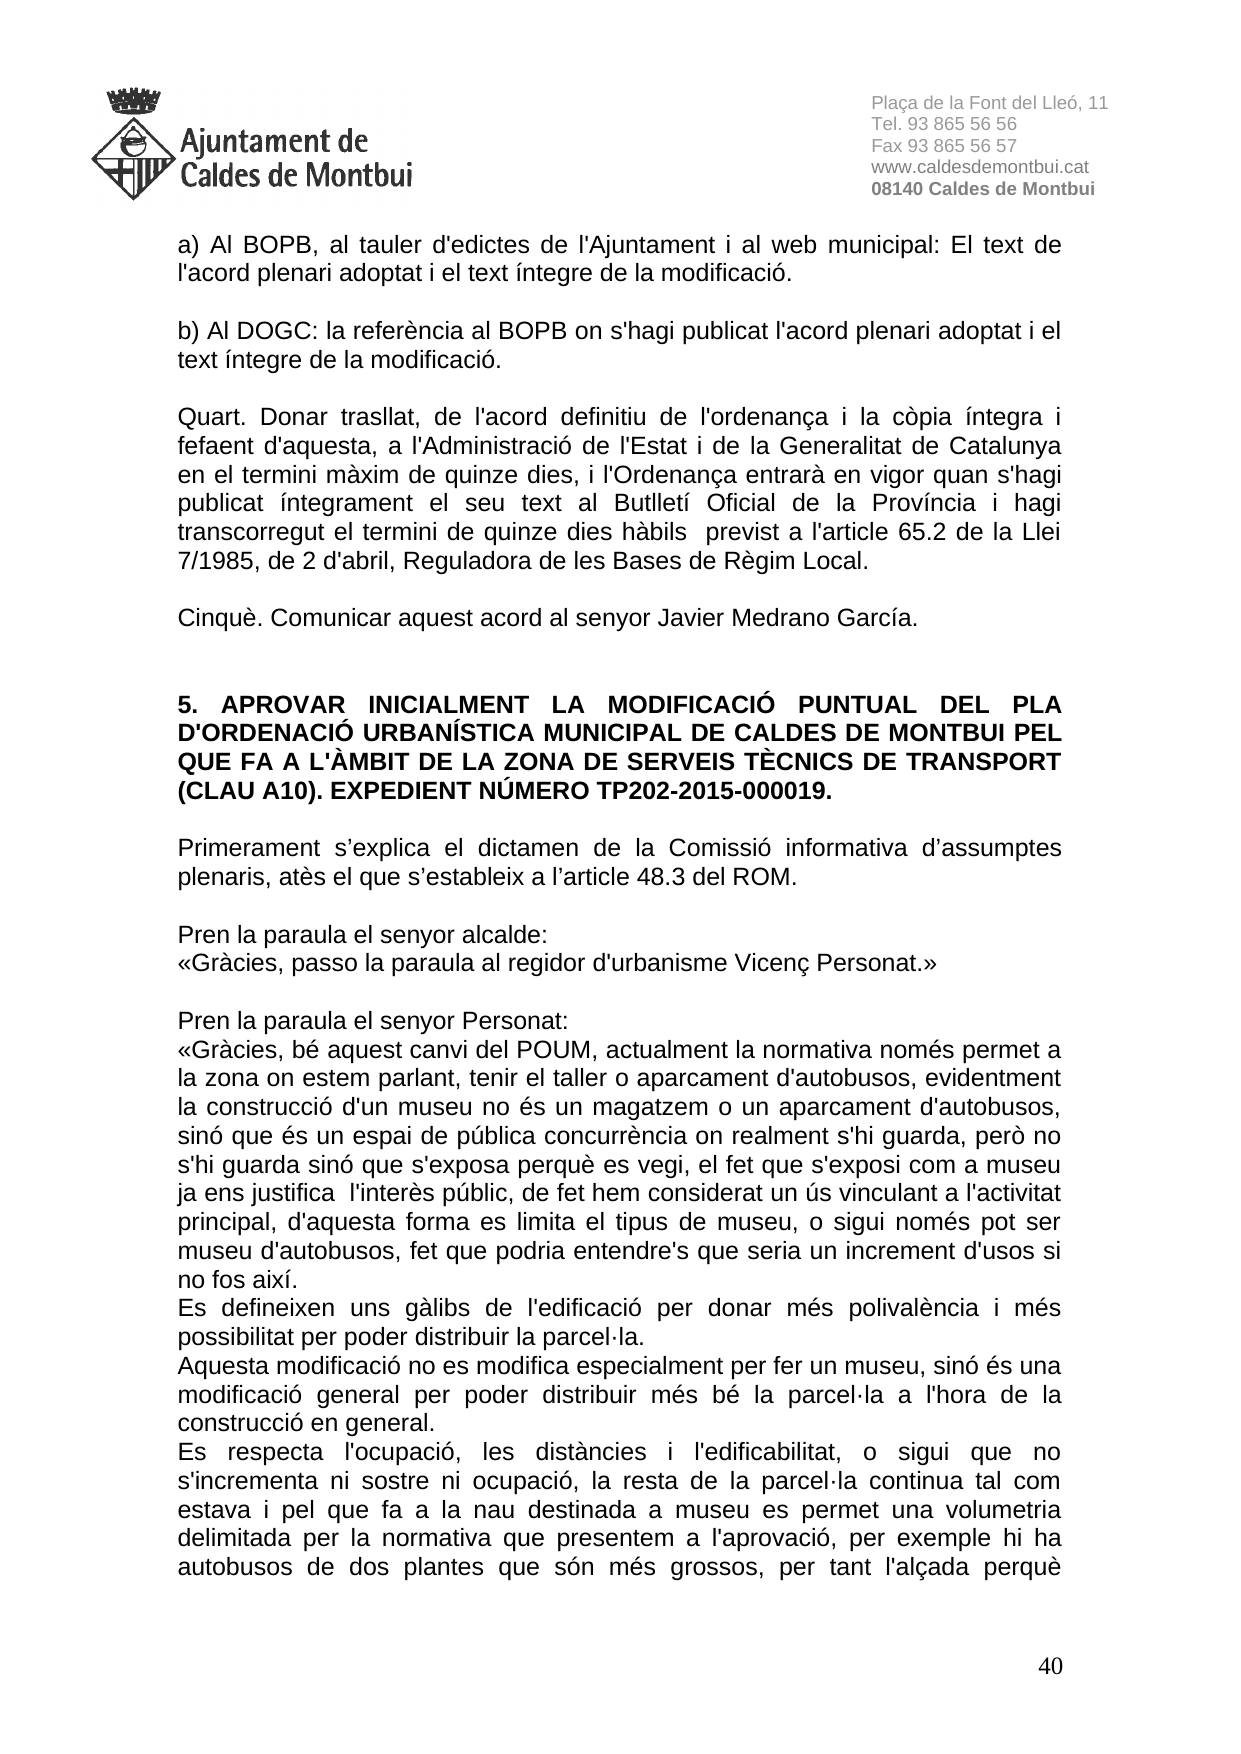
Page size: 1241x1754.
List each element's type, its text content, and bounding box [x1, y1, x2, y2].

text «Gràcies, bé aquest canvi del POUM, actualment la normativa només permet a la zona on estem parlant, tenir el taller o aparcament d'autobusos, evidentment la construcció d'un museu no és un magatzem o un aparcament d'autobusos, sinó que és un espai de pública concurrència on realment s'hi guarda, però no s'hi guarda sinó que s'exposa perquè es vegi, el fet que s'exposi com a museu ja ens justifica l'interès públic, de fet hem considerat un ús vinculant a l'activitat principal, d'aquesta forma es limita el tipus de museu, o sigui només pot ser museu d'autobusos, fet que podria entendre's que seria un increment d'usos si no fos així. [177, 1035, 1063, 1293]
text Primerament s’explica el dictamen de la Comissió informativa d’assumptes plenaris, atès el que s’estableix a l’article 48.3 del ROM. [177, 833, 1063, 891]
text Es defineixen uns gàlibs de l'edificació per donar més polivalència i més possibilitat per poder distribuir la parcel·la. [177, 1293, 1063, 1351]
text Aquesta modificació no es modifica especialment per fer un museu, sinó és una modificació general per poder distribuir més bé la parcel·la a l'hora de la construcció en general. [177, 1351, 1063, 1437]
text Quart. Donar trasllat, de l'acord definitiu de l'ordenança i la còpia íntegra i fefaent d'aquesta, a l'Administració de l'Estat i de la Generalitat de Catalunya en el termini màxim de quinze dies, i l'Ordenança entrarà en vigor quan s'hagi publicat íntegrament el seu text al Butlletí Oficial de la Província i hagi transcorregut el termini de quinze dies hàbils previst a l'article 65.2 de la Llei 7/1985, de 2 d'abril, Reguladora de les Bases de Règim Local. [177, 402, 1063, 575]
text a) Al BOPB, al tauler d'edictes de l'Ajuntament i al web municipal: El text de l'acord plenari adoptat i el text íntegre de la modificació. [177, 230, 1063, 287]
text b) Al DOGC: la referència al BOPB on s'hagi publicat l'acord plenari adoptat i el text íntegre de la modificació. [177, 316, 1063, 373]
text «Gràcies, passo la paraula al regidor d'urbanisme Vicenç Personat.» [177, 948, 1063, 977]
text Pren la paraula el senyor alcalde: [177, 920, 1063, 948]
text 5. APROVAR INICIALMENT LA MODIFICACIÓ PUNTUAL DEL PLA D'ORDENACIÓ URBANÍSTICA MUNICIPAL DE CALDES DE MONTBUI PEL QUE FA A L'ÀMBIT DE LA ZONA DE SERVEIS TÈCNICS DE TRANSPORT (CLAU A10). EXPEDIENT NÚMERO TP202-2015-000019. [177, 690, 1063, 805]
text Es respecta l'ocupació, les distàncies i l'edificabilitat, o sigui que no s'incrementa ni sostre ni ocupació, la resta de la parcel·la continua tal com estava i pel que fa a la nau destinada a museu es permet una volumetria delimitada per la normativa que presentem a l'aprovació, per exemple hi ha autobusos de dos plantes que són més grossos, per tant l'alçada perquè [177, 1437, 1063, 1581]
text Cinquè. Comunicar aquest acord al senyor Javier Medrano García. [177, 603, 1063, 632]
text Pren la paraula el senyor Personat: [177, 1006, 1063, 1035]
